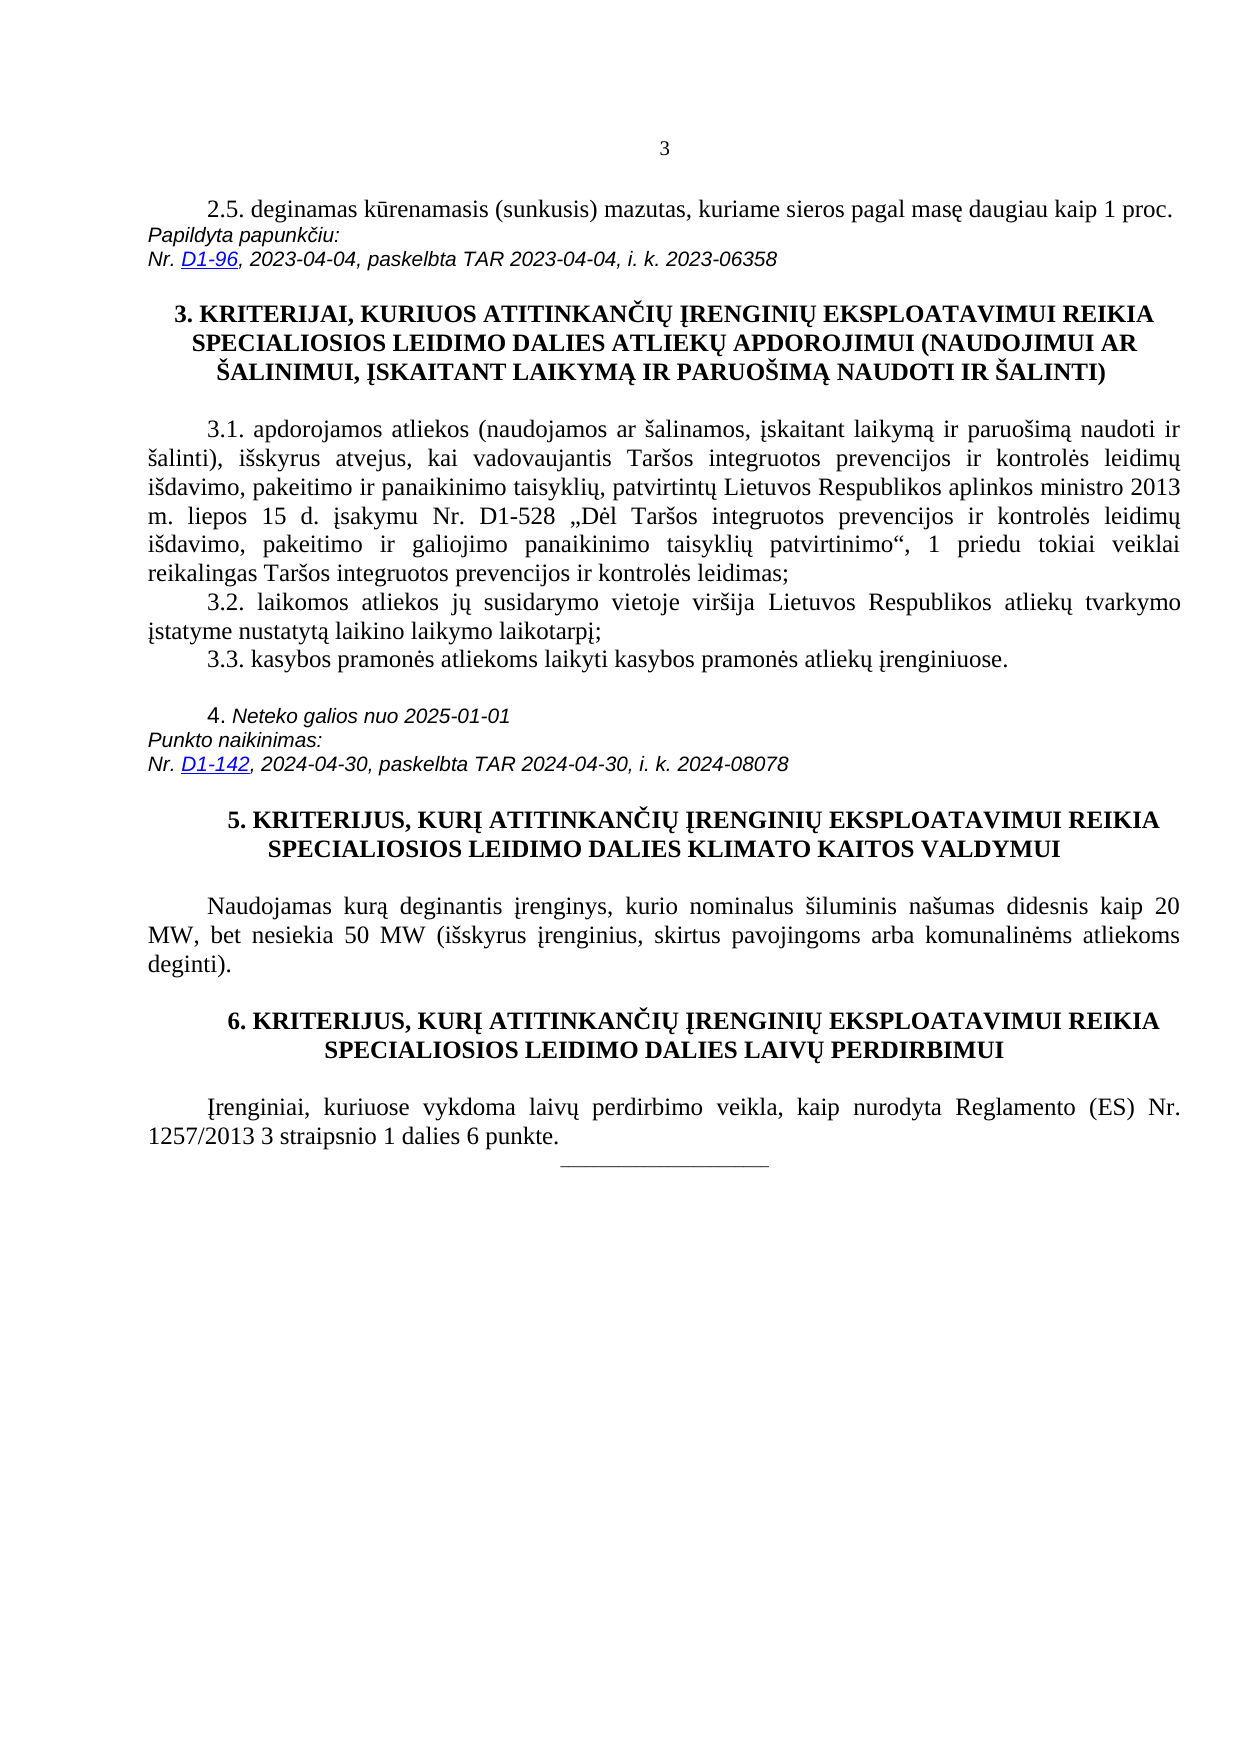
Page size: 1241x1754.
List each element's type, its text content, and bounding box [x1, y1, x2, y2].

text Punkto naikinimas: [148, 728, 1181, 752]
text _________________________ [148, 1150, 1181, 1169]
text Naudojamas kurą deginantis įrenginys, kurio nominalus šiluminis našumas didesnis kaip 20 MW, bet nesiekia 50 MW (išskyrus įrenginius, skirtus pavojingoms arba komunalinėms atliekoms deginti). [148, 891, 1181, 977]
text 3.1. apdorojamos atliekos (naudojamos ar šalinamos, įskaitant laikymą ir paruošimą naudoti ir šalinti), išskyrus atvejus, kai vadovaujantis Taršos integruotos prevencijos ir kontrolės leidimų išdavimo, pakeitimo ir panaikinimo taisyklių, patvirtintų Lietuvos Respublikos aplinkos ministro 2013 m. liepos 15 d. įsakymu Nr. D1-528 „Dėl Taršos integruotos prevencijos ir kontrolės leidimų išdavimo, pakeitimo ir galiojimo panaikinimo taisyklių patvirtinimo“, 1 priedu tokiai veiklai reikalingas Taršos integruotos prevencijos ir kontrolės leidimas; [148, 414, 1181, 587]
text 3.3. kasybos pramonės atliekoms laikyti kasybos pramonės atliekų įrenginiuose. [148, 644, 1181, 673]
text 2.5. deginamas kūrenamasis (sunkusis) mazutas, kuriame sieros pagal masę daugiau kaip 1 proc. [148, 194, 1181, 223]
text 3. KRITERIJAI, KURIUOS ATITINKANČIŲ ĮRENGINIŲ EKSPLOATAVIMUI REIKIA SPECIALIOSIOS LEIDIMO DALIES ATLIEKŲ APDOROJIMUI (NAUDOJIMUI AR ŠALINIMUI, ĮSKAITANT LAIKYMĄ IR PARUOŠIMĄ NAUDOTI IR ŠALINTI) [148, 299, 1181, 386]
text 4. Neteko galios nuo 2025-01-01 [148, 702, 1181, 728]
text 6. KRITERIJUS, KURĮ ATITINKANČIŲ ĮRENGINIŲ EKSPLOATAVIMUI REIKIA SPECIALIOSIOS LEIDIMO DALIES LAIVŲ PERDIRBIMUI [148, 1006, 1181, 1064]
text 3.2. laikomos atliekos jų susidarymo vietoje viršija Lietuvos Respublikos atliekų tvarkymo įstatyme nustatytą laikino laikymo laikotarpį; [148, 587, 1181, 644]
text 5. KRITERIJUS, KURĮ ATITINKANČIŲ ĮRENGINIŲ EKSPLOATAVIMUI REIKIA SPECIALIOSIOS LEIDIMO DALIES KLIMATO KAITOS VALDYMUI [148, 805, 1181, 862]
text Įrenginiai, kuriuose vykdoma laivų perdirbimo veikla, kaip nurodyta Reglamento (ES) Nr. 1257/2013 3 straipsnio 1 dalies 6 punkte. [148, 1092, 1181, 1150]
text Papildyta papunkčiu: [148, 223, 1181, 247]
text Nr. D1-96, 2023-04-04, paskelbta TAR 2023-04-04, i. k. 2023-06358 [148, 247, 1181, 271]
text Nr. D1-142, 2024-04-30, paskelbta TAR 2024-04-30, i. k. 2024-08078 [148, 752, 1181, 776]
